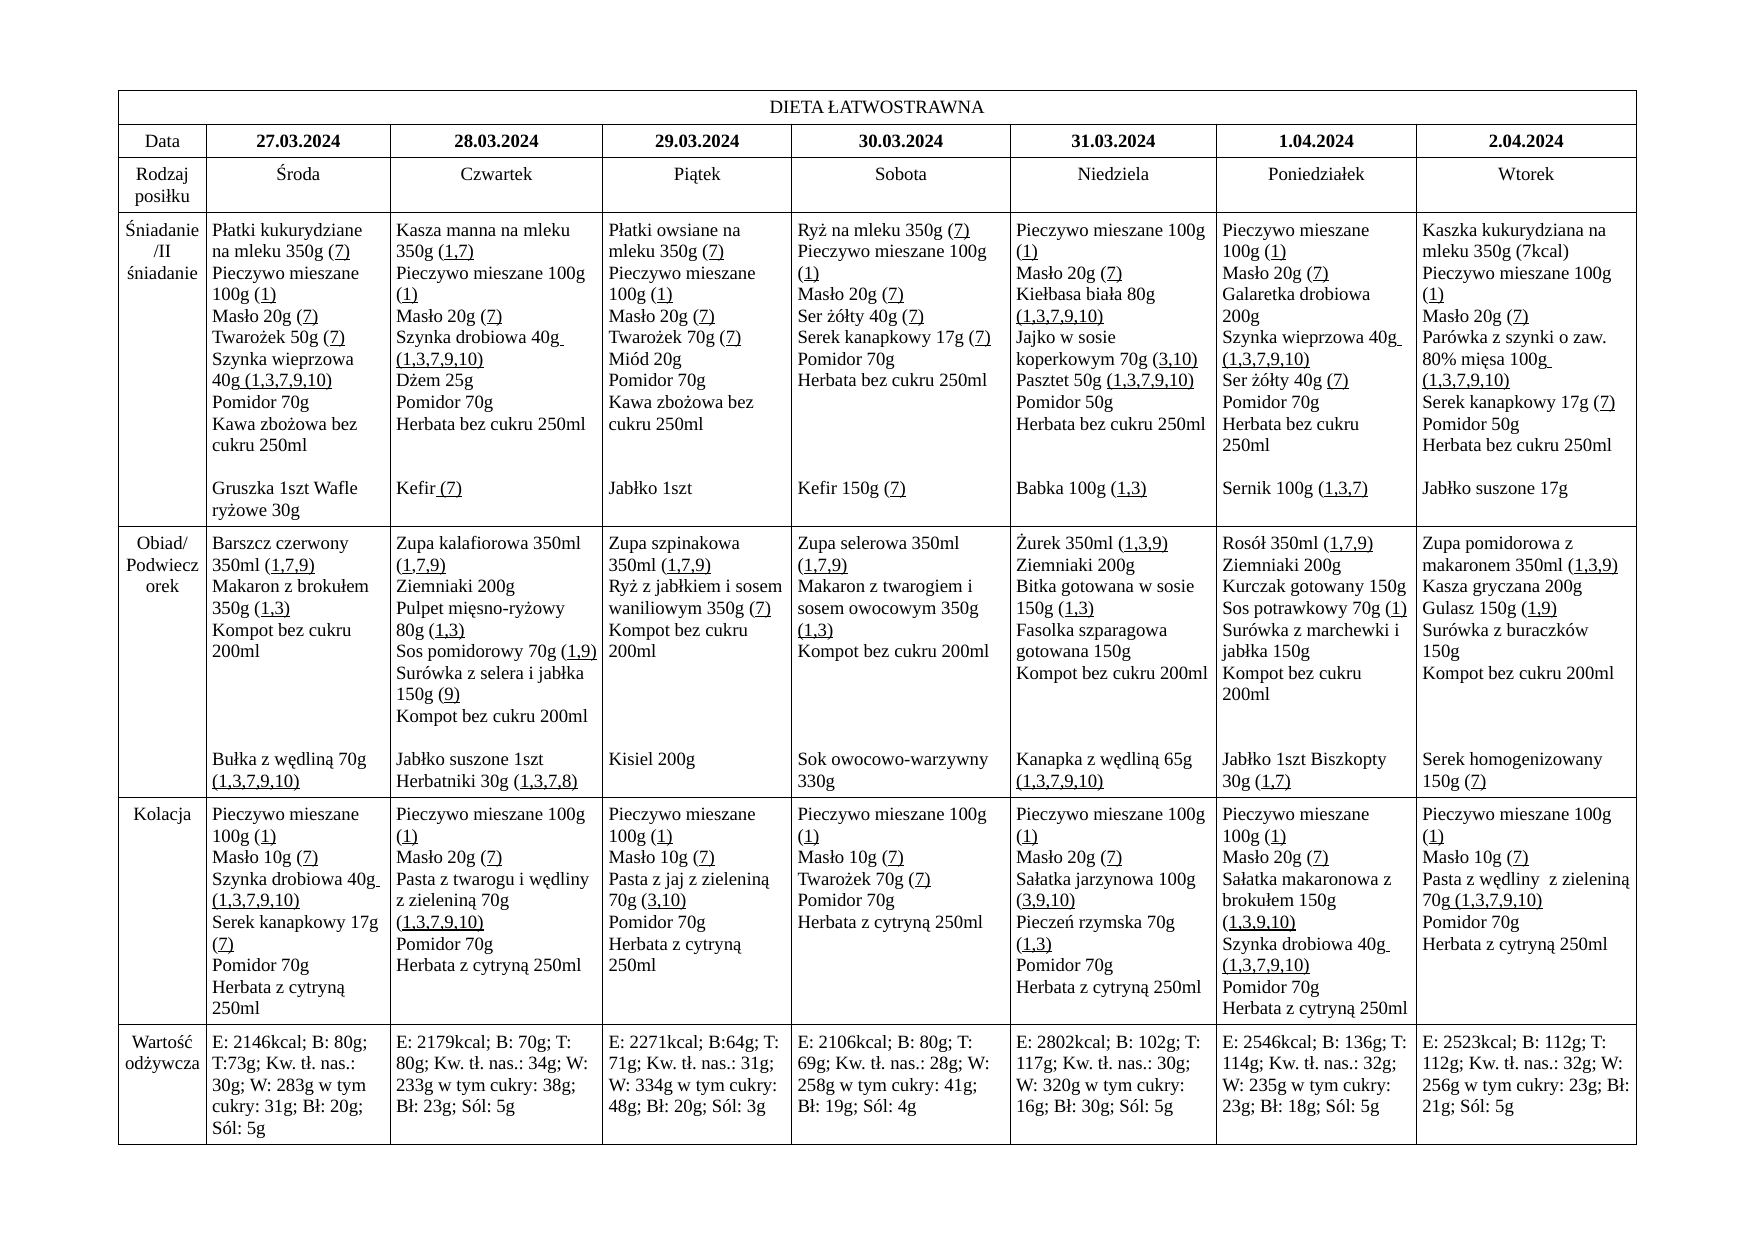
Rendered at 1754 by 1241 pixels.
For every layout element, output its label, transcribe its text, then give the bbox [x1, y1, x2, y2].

table_cell Pieczywo mieszane 100g (1) Masło 10g (7) Twarożek 70g (7) Pomidor 70g Herbata z cytryną 250ml [792, 798, 1010, 1024]
table_cell Płatki kukurydziane na mleku 350g (7) Pieczywo mieszane 100g (1) Masło 20g (7) Twarożek 50g (7) Szynka wieprzowa 40g (1,3,7,9,10) Pomidor 70g Kawa zbożowa bez cukru 250ml Gruszka 1szt Wafle ryżowe 30g [207, 213, 390, 526]
table_cell Płatki owsiane na mleku 350g (7) Pieczywo mieszane 100g (1) Masło 20g (7) Twarożek 70g (7) Miód 20g Pomidor 70g Kawa zbożowa bez cukru 250ml Jabłko 1szt [603, 213, 791, 526]
table_cell Pieczywo mieszane 100g (1) Masło 10g (7) Szynka drobiowa 40g (1,3,7,9,10) Serek kanapkowy 17g (7) Pomidor 70g Herbata z cytryną 250ml [207, 798, 390, 1024]
table_cell Pieczywo mieszane 100g (1) Masło 10g (7) Pasta z jaj z zieleniną 70g (3,10) Pomidor 70g Herbata z cytryną 250ml [603, 798, 791, 1024]
table_cell Pieczywo mieszane 100g (1) Masło 20g (7) Pasta z twarogu i wędliny z zieleniną 70g (1,3,7,9,10) Pomidor 70g Herbata z cytryną 250ml [391, 798, 602, 1024]
table_cell Środa [207, 158, 390, 212]
table_cell Zupa selerowa 350ml (1,7,9) Makaron z twarogiem i sosem owocowym 350g (1,3) Kompot bez cukru 200ml Sok owocowo-warzywny 330g [792, 527, 1010, 797]
table_cell Ryż na mleku 350g (7) Pieczywo mieszane 100g (1) Masło 20g (7) Ser żółty 40g (7) Serek kanapkowy 17g (7) Pomidor 70g Herbata bez cukru 250ml Kefir 150g (7) [792, 213, 1010, 526]
table_cell E: 2802kcal; B: 102g; T: 117g; Kw. tł. nas.: 30g; W: 320g w tym cukry: 16g; Bł: 30g; Sól: 5g [1011, 1025, 1216, 1144]
table_cell Data [119, 125, 206, 157]
table_cell Pieczywo mieszane 100g (1) Masło 20g (7) Galaretka drobiowa 200g Szynka wieprzowa 40g (1,3,7,9,10) Ser żółty 40g (7) Pomidor 70g Herbata bez cukru 250ml Sernik 100g (1,3,7) [1217, 213, 1416, 526]
table_cell Zupa szpinakowa 350ml (1,7,9) Ryż z jabłkiem i sosem waniliowym 350g (7) Kompot bez cukru 200ml Kisiel 200g [603, 527, 791, 797]
table_cell Pieczywo mieszane 100g (1) Masło 10g (7) Pasta z wędliny z zieleniną 70g (1,3,7,9,10) Pomidor 70g Herbata z cytryną 250ml [1417, 798, 1636, 1024]
table_cell Pieczywo mieszane 100g (1) Masło 20g (7) Kiełbasa biała 80g (1,3,7,9,10) Jajko w sosie koperkowym 70g (3,10) Pasztet 50g (1,3,7,9,10) Pomidor 50g Herbata bez cukru 250ml Babka 100g (1,3) [1011, 213, 1216, 526]
table_cell 28.03.2024 [391, 125, 602, 157]
table_cell E: 2179kcal; B: 70g; T: 80g; Kw. tł. nas.: 34g; W: 233g w tym cukry: 38g; Bł: 23g; Sól: 5g [391, 1025, 602, 1144]
table_cell E: 2106kcal; B: 80g; T: 69g; Kw. tł. nas.: 28g; W: 258g w tym cukry: 41g; Bł: 19g; Sól: 4g [792, 1025, 1010, 1144]
table_cell E: 2546kcal; B: 136g; T: 114g; Kw. tł. nas.: 32g; W: 235g w tym cukry: 23g; Bł: 18g; Sól: 5g [1217, 1025, 1416, 1144]
table_cell Barszcz czerwony 350ml (1,7,9) Makaron z brokułem 350g (1,3) Kompot bez cukru 200ml Bułka z wędliną 70g (1,3,7,9,10) [207, 527, 390, 797]
table_cell Pieczywo mieszane 100g (1) Masło 20g (7) Sałatka jarzynowa 100g (3,9,10) Pieczeń rzymska 70g (1,3) Pomidor 70g Herbata z cytryną 250ml [1011, 798, 1216, 1024]
table_cell Zupa pomidorowa z makaronem 350ml (1,3,9) Kasza gryczana 200g Gulasz 150g (1,9) Surówka z buraczków 150g Kompot bez cukru 200ml Serek homogenizowany 150g (7) [1417, 527, 1636, 797]
table_cell E: 2523kcal; B: 112g; T: 112g; Kw. tł. nas.: 32g; W: 256g w tym cukry: 23g; Bł: 21g; Sól: 5g [1417, 1025, 1636, 1144]
table_cell Rosół 350ml (1,7,9) Ziemniaki 200g Kurczak gotowany 150g Sos potrawkowy 70g (1) Surówka z marchewki i jabłka 150g Kompot bez cukru 200ml Jabłko 1szt Biszkopty 30g (1,7) [1217, 527, 1416, 797]
table_cell Wartość odżywcza [119, 1025, 206, 1144]
table_cell 1.04.2024 [1217, 125, 1416, 157]
table_cell Wtorek [1417, 158, 1636, 212]
table_cell Zupa kalafiorowa 350ml (1,7,9) Ziemniaki 200g Pulpet mięsno-ryżowy 80g (1,3) Sos pomidorowy 70g (1,9) Surówka z selera i jabłka 150g (9) Kompot bez cukru 200ml Jabłko suszone 1szt Herbatniki 30g (1,3,7,8) [391, 527, 602, 797]
table_cell 29.03.2024 [603, 125, 791, 157]
table_cell E: 2271kcal; B:64g; T: 71g; Kw. tł. nas.: 31g; W: 334g w tym cukry: 48g; Bł: 20g; Sól: 3g [603, 1025, 791, 1144]
table_cell Poniedziałek [1217, 158, 1416, 212]
table_cell Żurek 350ml (1,3,9) Ziemniaki 200g Bitka gotowana w sosie 150g (1,3) Fasolka szparagowa gotowana 150g Kompot bez cukru 200ml Kanapka z wędliną 65g (1,3,7,9,10) [1011, 527, 1216, 797]
table_cell Rodzaj posiłku [119, 158, 206, 212]
table_cell 27.03.2024 [207, 125, 390, 157]
table_cell Kaszka kukurydziana na mleku 350g (7kcal) Pieczywo mieszane 100g (1) Masło 20g (7) Parówka z szynki o zaw. 80% mięsa 100g (1,3,7,9,10) Serek kanapkowy 17g (7) Pomidor 50g Herbata bez cukru 250ml Jabłko suszone 17g [1417, 213, 1636, 526]
table_cell 30.03.2024 [792, 125, 1010, 157]
table_cell Obiad/Podwieczorek [119, 527, 206, 797]
table_cell 31.03.2024 [1011, 125, 1216, 157]
table_cell Piątek [603, 158, 791, 212]
table_cell Śniadanie/II śniadanie [119, 213, 206, 526]
table_cell Czwartek [391, 158, 602, 212]
table_header DIETA ŁATWOSTRAWNA [119, 91, 1636, 123]
table_cell Sobota [792, 158, 1010, 212]
table_cell Kolacja [119, 798, 206, 1024]
table_cell E: 2146kcal; B: 80g; T:73g; Kw. tł. nas.: 30g; W: 283g w tym cukry: 31g; Bł: 20g; Sól: 5g [207, 1025, 390, 1144]
table_cell Pieczywo mieszane 100g (1) Masło 20g (7) Sałatka makaronowa z brokułem 150g (1,3,9,10) Szynka drobiowa 40g (1,3,7,9,10) Pomidor 70g Herbata z cytryną 250ml [1217, 798, 1416, 1024]
table_cell Niedziela [1011, 158, 1216, 212]
table_cell Kasza manna na mleku 350g (1,7) Pieczywo mieszane 100g (1) Masło 20g (7) Szynka drobiowa 40g (1,3,7,9,10) Dżem 25g Pomidor 70g Herbata bez cukru 250ml Kefir (7) [391, 213, 602, 526]
table_cell 2.04.2024 [1417, 125, 1636, 157]
